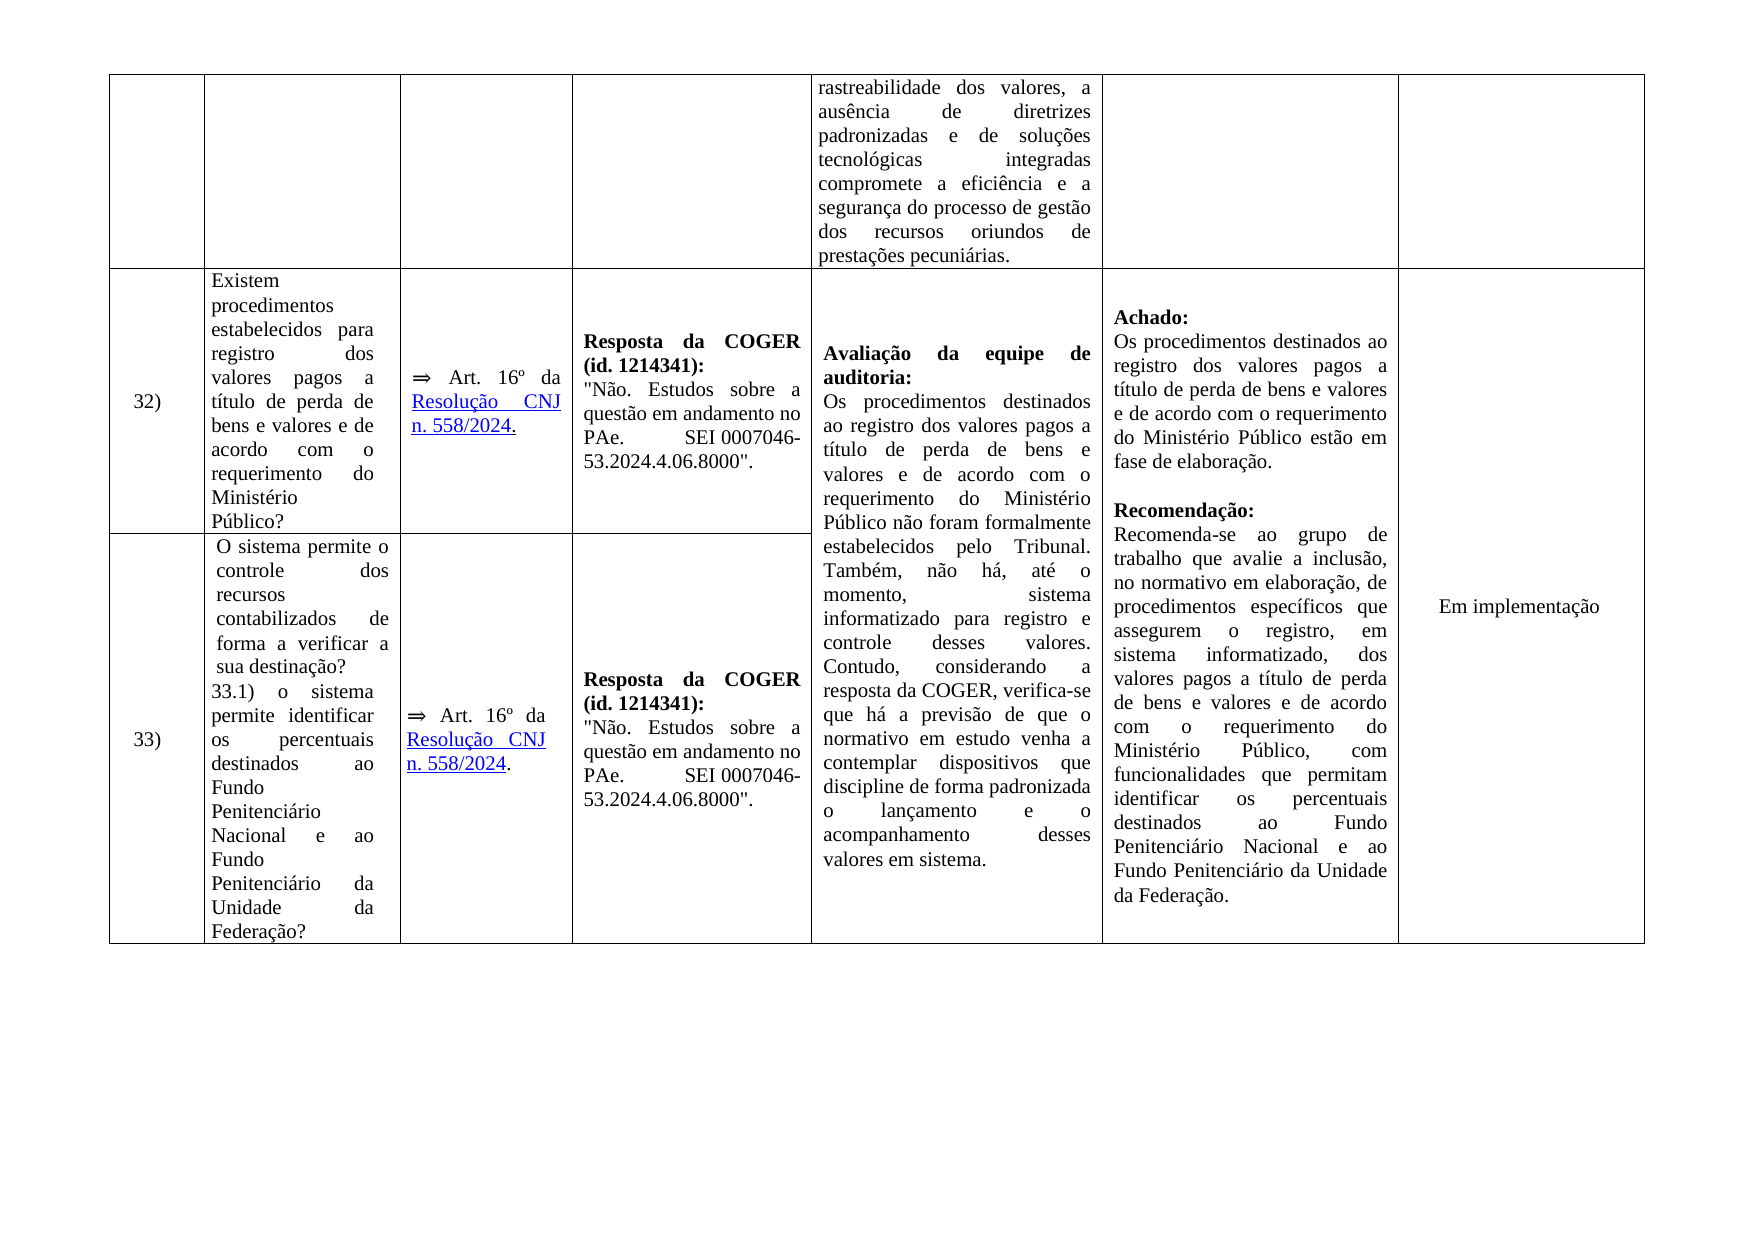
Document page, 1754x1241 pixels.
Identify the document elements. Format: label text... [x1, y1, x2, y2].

table_cell 32) [110, 269, 204, 533]
table_cell Resposta da COGER (id. 1214341): "Não. Estudos sobre a questão em andamento no PAe. SEI 0007046-53.2024.4.06.8000". [573, 269, 811, 533]
table_cell rastreabilidade dos valores, a ausência de diretrizes padronizadas e de soluções tecnológicas integradas compromete a eficiência e a segurança do processo de gestão dos recursos oriundos de prestações pecuniárias. [812, 75, 1102, 267]
table_cell O sistema permite o controle dos recursos contabilizados de forma a verificar a sua destinação? 33.1) o sistema permite identificar os percentuais destinados ao Fundo Penitenciário Nacional e ao Fundo Penitenciário da Unidade da Federação? [205, 534, 400, 943]
table_cell Achado: Os procedimentos destinados ao registro dos valores pagos a título de perda de bens e valores e de acordo com o requerimento do Ministério Público estão em fase de elaboração. Recomendação: Recomenda-se ao grupo de trabalho que avalie a inclusão, no normativo em elaboração, de procedimentos específicos que assegurem o registro, em sistema informatizado, dos valores pagos a título de perda de bens e valores e de acordo com o requerimento do Ministério Público, com funcionalidades que permitam identificar os percentuais destinados ao Fundo Penitenciário Nacional e ao Fundo Penitenciário da Unidade da Federação. [1103, 269, 1398, 943]
table_cell Avaliação da equipe de auditoria: Os procedimentos destinados ao registro dos valores pagos a título de perda de bens e valores e de acordo com o requerimento do Ministério Público não foram formalmente estabelecidos pelo Tribunal. Também, não há, até o momento, sistema informatizado para registro e controle desses valores. Contudo, considerando a resposta da COGER, verifica-se que há a previsão de que o normativo em estudo venha a contemplar dispositivos que discipline de forma padronizada o lançamento e o acompanhamento desses valores em sistema. [812, 269, 1102, 943]
table_cell [1399, 75, 1644, 267]
table_cell [1103, 75, 1398, 267]
table_cell Resposta da COGER (id. 1214341): "Não. Estudos sobre a questão em andamento no PAe. SEI 0007046-53.2024.4.06.8000". [573, 534, 811, 943]
table_cell [110, 75, 204, 267]
table_cell Existem procedimentos estabelecidos para registro dos valores pagos a título de perda de bens e valores e de acordo com o requerimento do Ministério Público? [205, 269, 400, 533]
table_cell [205, 75, 400, 267]
table_cell 33) [110, 534, 204, 943]
table_cell ⇒ Art. 16º da Resolução CNJ n. 558/2024. [401, 269, 572, 533]
table_cell [401, 75, 572, 267]
table_cell ⇒ Art. 16º da Resolução CNJ n. 558/2024. [401, 534, 572, 943]
table_cell Em implementação [1399, 269, 1644, 943]
table_cell [573, 75, 811, 267]
